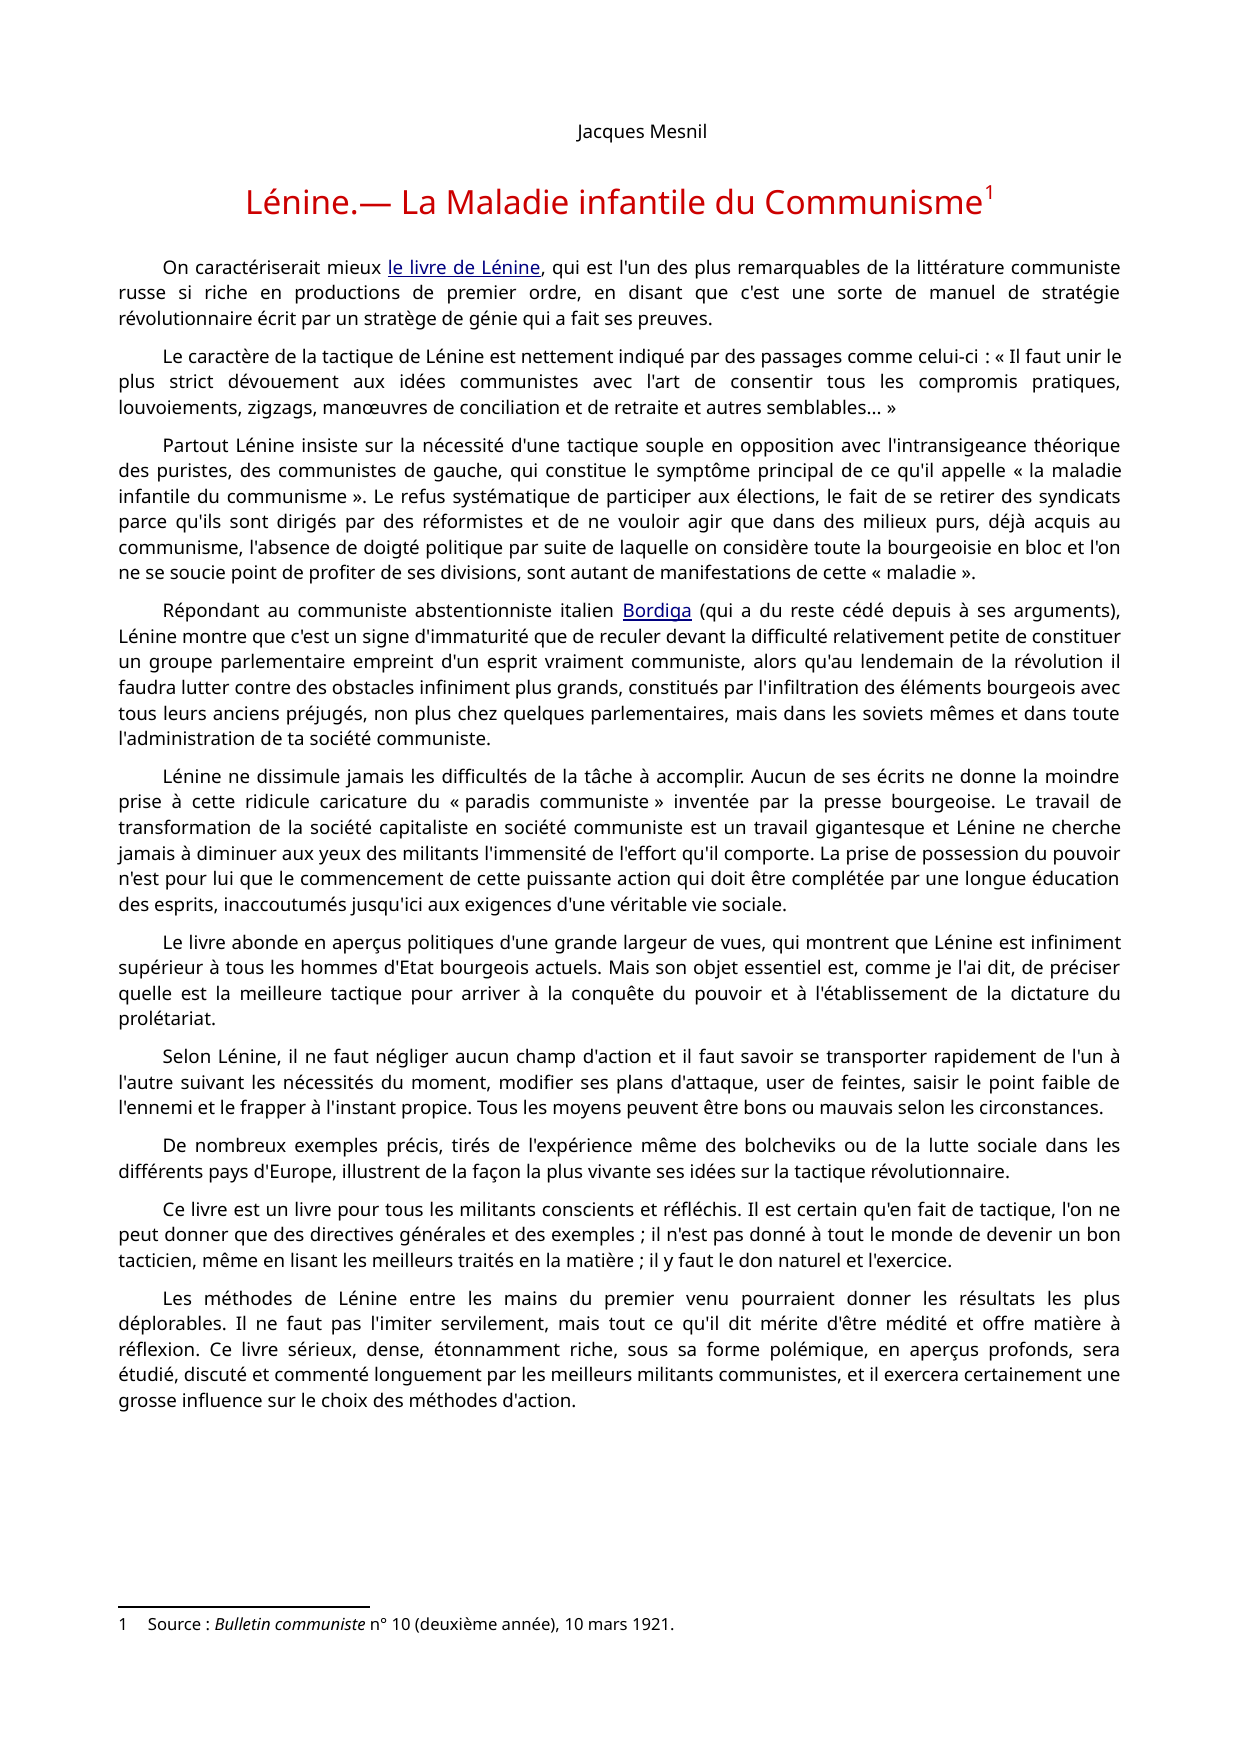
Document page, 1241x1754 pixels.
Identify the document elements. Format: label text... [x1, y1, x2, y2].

text Le livre abonde en aperçus politiques d'une grande largeur de vues, qui montrent que Lénine est infiniment supérieur à tous les hommes d'Etat bourgeois actuels. Mais son objet essentiel est, comme je l'ai dit, de préciser quelle est la meilleure tactique pour arriver à la conquête du pouvoir et à l'établissement de la dictature du prolétariat. [118, 929, 1122, 1031]
text Ce livre est un livre pour tous les militants conscients et réfléchis. Il est certain qu'en fait de tactique, l'on ne peut donner que des directives générales et des exemples ; il n'est pas donné à tout le monde de devenir un bon tacticien, même en lisant les meilleurs traités en la matière ; il y faut le don naturel et l'exercice. [118, 1196, 1122, 1273]
text Les méthodes de Lénine entre les mains du premier venu pourraient donner les résultats les plus déplorables. Il ne faut pas l'imiter servilement, mais tout ce qu'il dit mérite d'être médité et offre matière à réflexion. Ce livre sérieux, dense, étonnamment riche, sous sa forme polémique, en aperçus profonds, sera étudié, discuté et commenté longuement par les meilleurs militants communistes, et il exercera certainement une grosse influence sur le choix des méthodes d'action. [118, 1285, 1122, 1413]
text Partout Lénine insiste sur la nécessité d'une tactique souple en opposition avec l'intransigeance théorique des puristes, des communistes de gauche, qui constitue le symptôme principal de ce qu'il appelle « la maladie infantile du communisme ». Le refus systématique de participer aux élections, le fait de se retirer des syndicats parce qu'ils sont dirigés par des réformistes et de ne vouloir agir que dans des milieux purs, déjà acquis au communisme, l'absence de doigté politique par suite de laquelle on considère toute la bourgeoisie en bloc et l'on ne se soucie point de profiter de ses divisions, sont autant de manifestations de cette « maladie ». [118, 432, 1122, 585]
text Selon Lénine, il ne faut négliger aucun champ d'action et il faut savoir se transporter rapidement de l'un à l'autre suivant les nécessités du moment, modifier ses plans d'attaque, user de feintes, saisir le point faible de l'ennemi et le frapper à l'instant propice. Tous les moyens peuvent être bons ou mauvais selon les circonstances. [118, 1043, 1122, 1120]
text De nombreux exemples précis, tirés de l'expérience même des bolcheviks ou de la lutte sociale dans les différents pays d'Europe, illustrent de la façon la plus vivante ses idées sur la tactique révolutionnaire. [118, 1133, 1122, 1184]
text Source : Bulletin communiste n° 10 (deuxième année), 10 mars 1921. [118, 1613, 1122, 1636]
text Répondant au communiste abstentionniste italien Bordiga (qui a du reste cédé depuis à ses arguments), Lénine montre que c'est un signe d'immaturité que de reculer devant la difficulté relativement petite de constituer un groupe parlementaire empreint d'un esprit vraiment communiste, alors qu'au lendemain de la révolution il faudra lutter contre des obstacles infiniment plus grands, constitués par l'infiltration des éléments bourgeois avec tous leurs anciens préjugés, non plus chez quelques parlementaires, mais dans les soviets mêmes et dans toute l'administration de ta société communiste. [118, 598, 1122, 751]
text On caractériserait mieux le livre de Lénine, qui est l'un des plus remarquables de la littérature communiste russe si riche en productions de premier ordre, en disant que c'est une sorte de manuel de stratégie révolutionnaire écrit par un stratège de génie qui a fait ses preuves. [118, 254, 1122, 331]
subtitle Lénine.— La Maladie infantile du Communisme [118, 179, 1122, 224]
text Lénine ne dissimule jamais les difficultés de la tâche à accomplir. Aucun de ses écrits ne donne la moindre prise à cette ridicule caricature du « paradis communiste » inventée par la presse bourgeoise. Le travail de transformation de la société capitaliste en société communiste est un travail gigantesque et Lénine ne cherche jamais à diminuer aux yeux des militants l'immensité de l'effort qu'il comporte. La prise de possession du pouvoir n'est pour lui que le commencement de cette puissante action qui doit être complétée par une longue éducation des esprits, inaccoutumés jusqu'ici aux exigences d'une véritable vie sociale. [118, 763, 1122, 916]
text Jacques Mesnil [118, 118, 1122, 144]
text Le caractère de la tactique de Lénine est nettement indiqué par des passages comme celui-ci : « Il faut unir le plus strict dévouement aux idées communistes avec l'art de consentir tous les compromis pratiques, louvoiements, zigzags, manœuvres de conciliation et de retraite et autres semblables... » [118, 343, 1122, 419]
